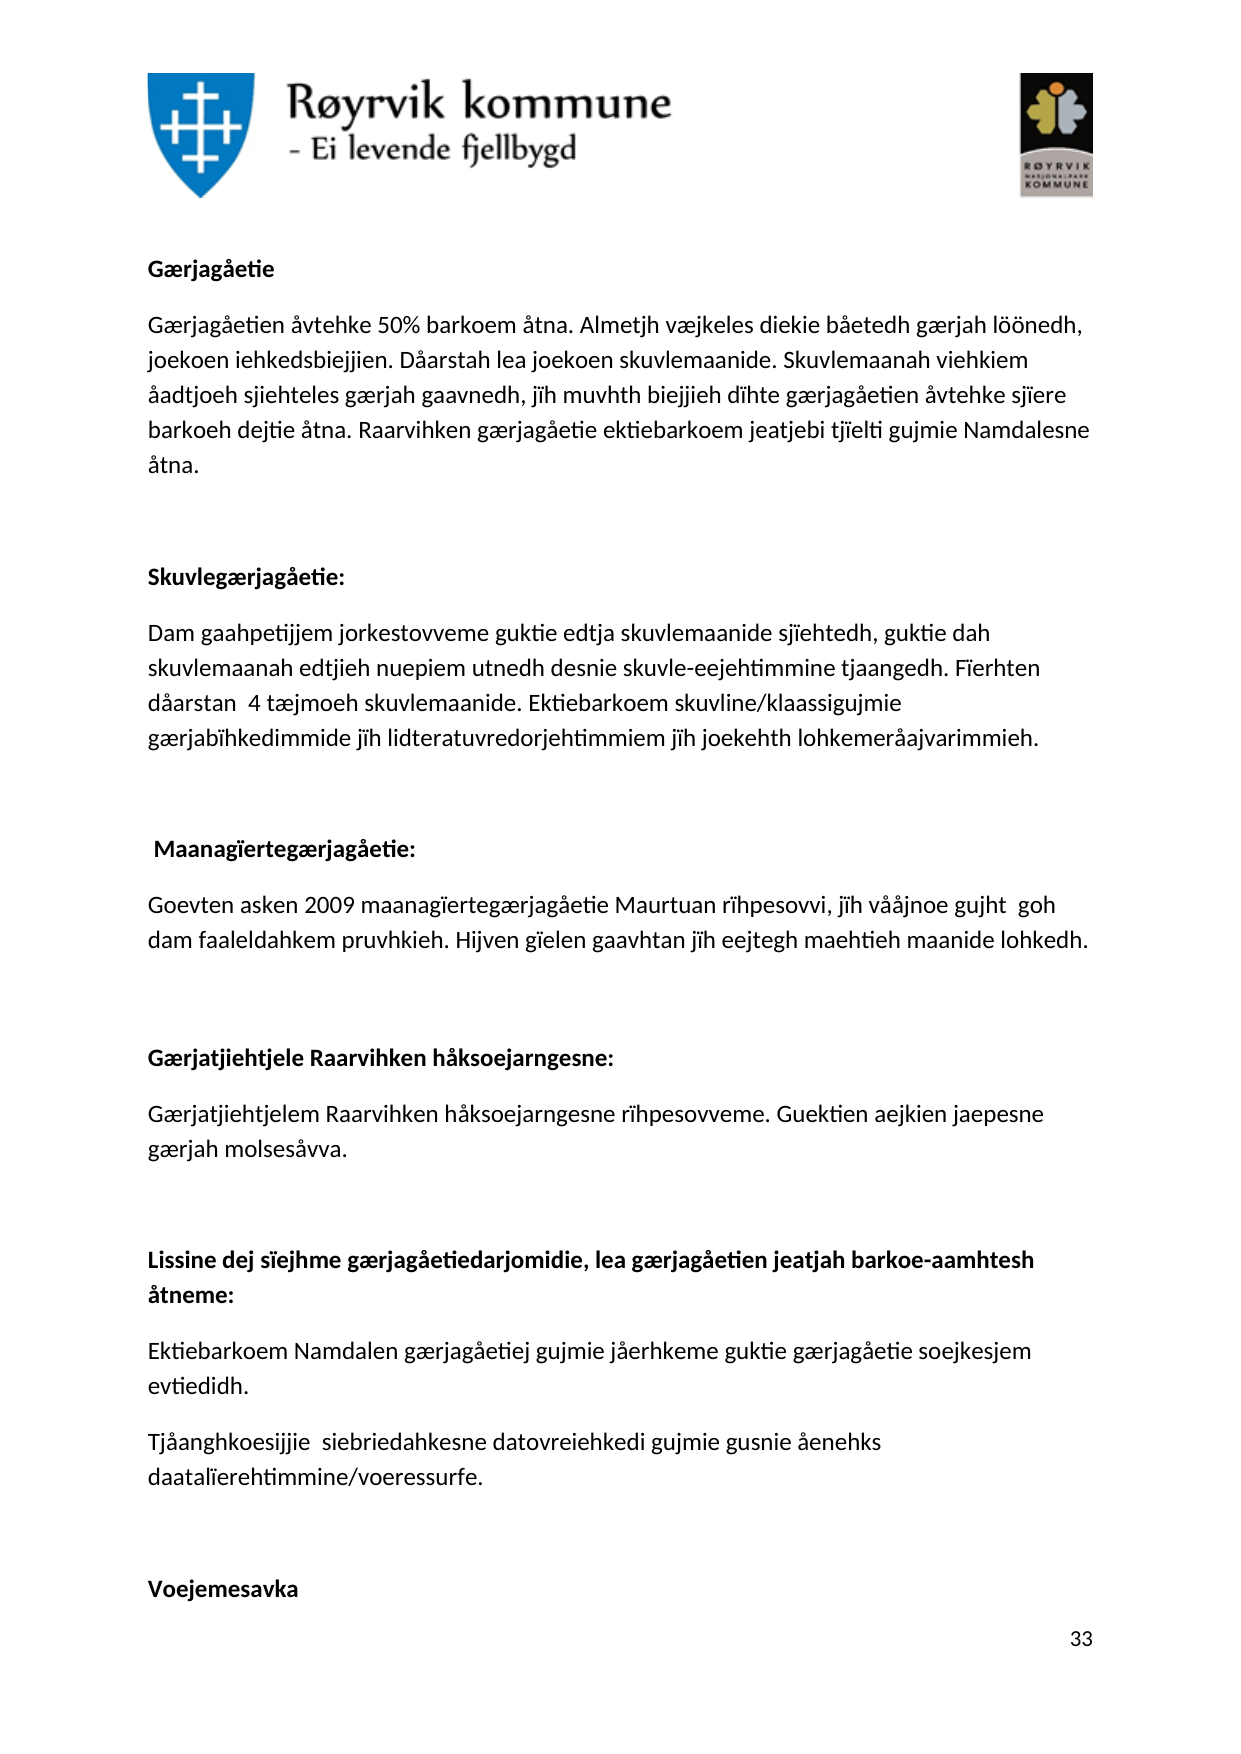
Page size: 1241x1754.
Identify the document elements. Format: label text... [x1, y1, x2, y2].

text Maanagïertegærjagåetie: [148, 833, 1093, 864]
text Dam gaahpetijjem jorkestovveme guktie edtja skuvlemaanide sjïehtedh, guktie dah skuvlemaanah edtjieh nuepiem utnedh desnie skuvle-eejehtimmine tjaangedh. Fïerhten dåarstan 4 tæjmoeh skuvlemaanide. Ektiebarkoem skuvline/klaassigujmie gærjabïhkedimmide jïh lidteratuvredorjehtimmiem jïh joekehth lohkemeråajvarimmieh. [148, 617, 1093, 752]
text Tjåanghkoesijjie siebriedahkesne datovreiehkedi gujmie gusnie åenehks daatalïerehtimmine/voeressurfe. [148, 1426, 1093, 1492]
text Lissine dej sïejhme gærjagåetiedarjomidie, lea gærjagåetien jeatjah barkoe-aamhtesh åtneme: [148, 1244, 1093, 1310]
text Voejemesavka [148, 1573, 1093, 1603]
text Gærjatjiehtjelem Raarvihken håksoejarngesne rïhpesovveme. Guektien aejkien jaepesne gærjah molsesåvva. [148, 1098, 1093, 1163]
picture [147, 73, 1093, 198]
text Gærjatjiehtjele Raarvihken håksoejarngesne: [148, 1042, 1093, 1072]
text Ektiebarkoem Namdalen gærjagåetiej gujmie jåerhkeme guktie gærjagåetie soejkesjem evtiedidh. [148, 1335, 1093, 1401]
text Skuvlegærjagåetie: [148, 561, 1093, 591]
text Goevten asken 2009 maanagïertegærjagåetie Maurtuan rïhpesovvi, jïh vååjnoe gujht goh dam faaleldahkem pruvhkieh. Hijven gïelen gaavhtan jïh eejtegh maehtieh maanide lohkedh. [148, 889, 1093, 955]
text Gærjagåetien åvtehke 50% barkoem åtna. Almetjh væjkeles diekie båetedh gærjah löönedh, joekoen iehkedsbiejjien. Dåarstah lea joekoen skuvlemaanide. Skuvlemaanah viehkiem åadtjoeh sjiehteles gærjah gaavnedh, jïh muvhth biejjieh dïhte gærjagåetien åvtehke sjïere barkoeh dejtie åtna. Raarvihken gærjagåetie ektiebarkoem jeatjebi tjïelti gujmie Namdalesne åtna. [148, 309, 1093, 480]
text Gærjagåetie [148, 253, 1093, 284]
